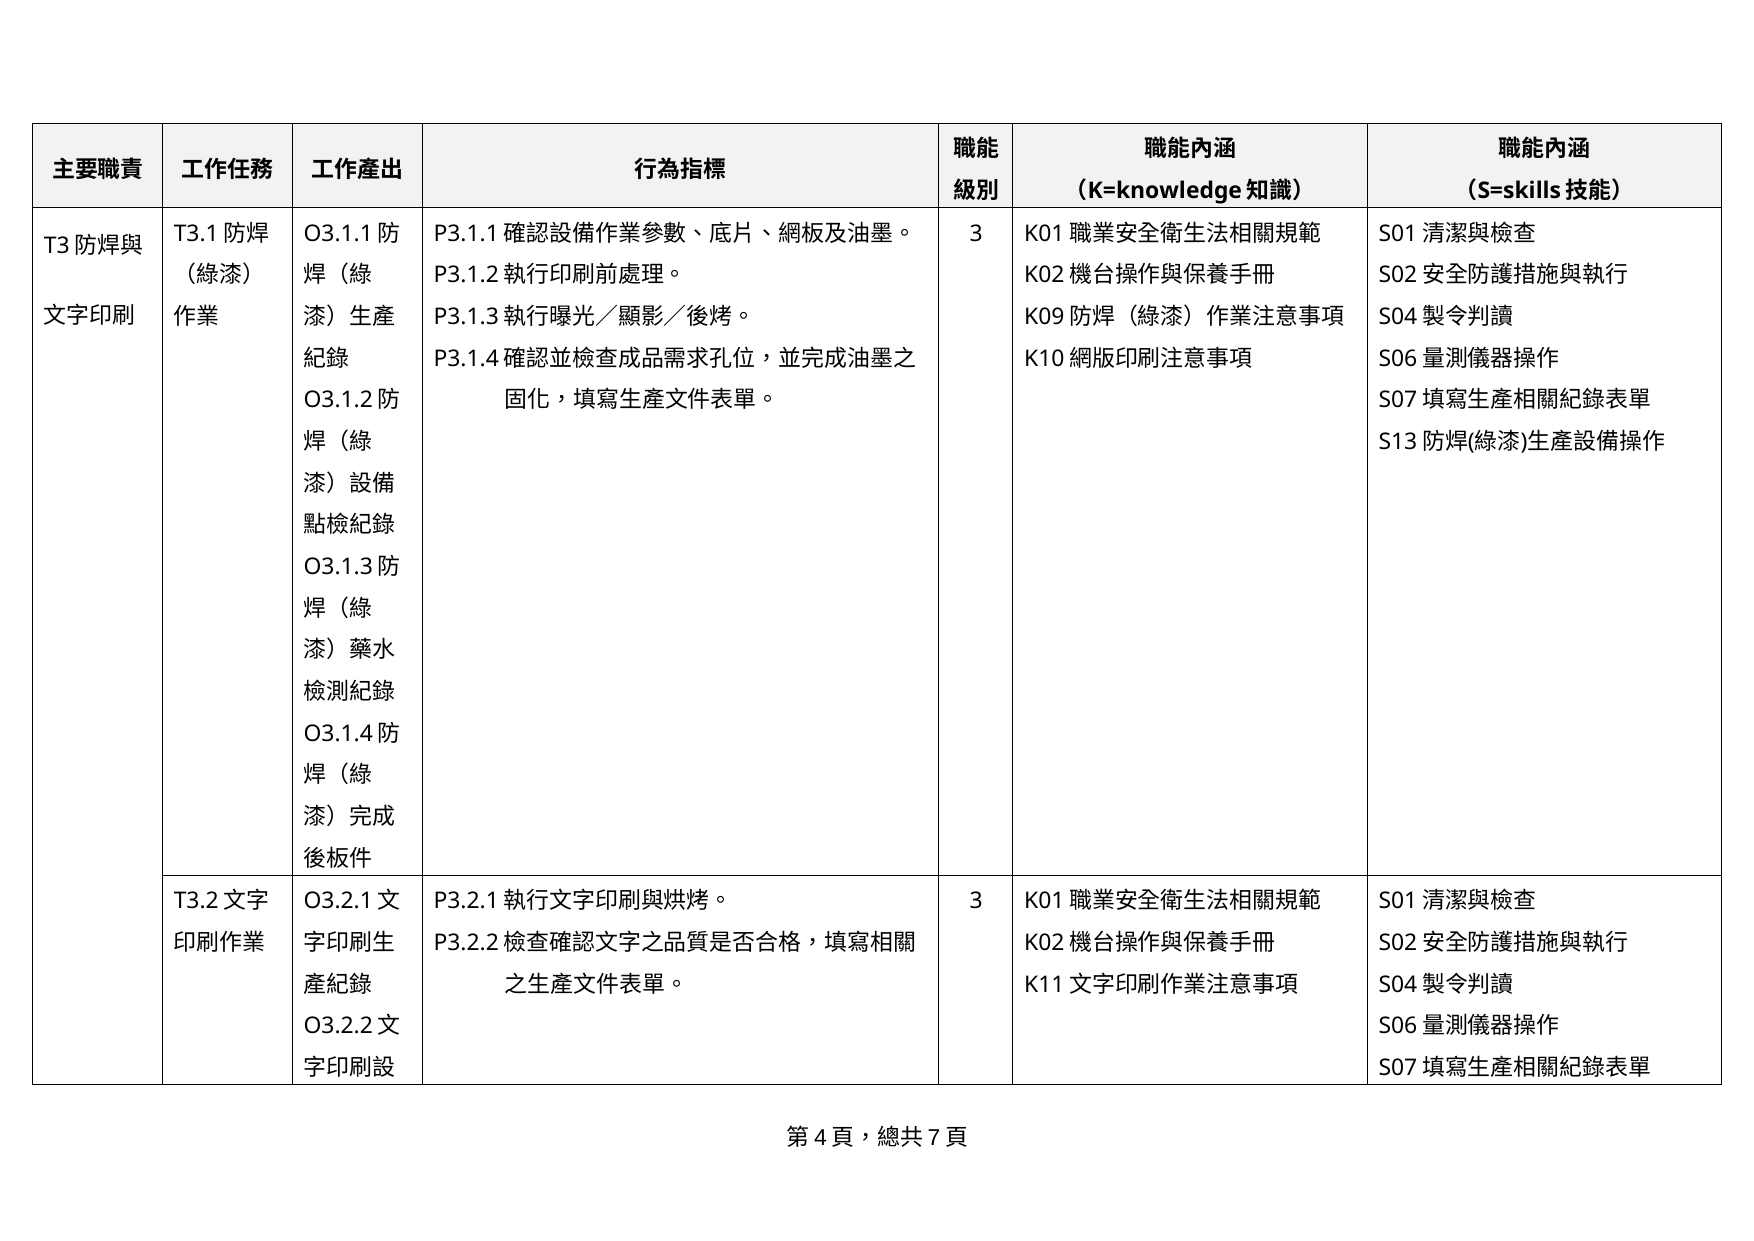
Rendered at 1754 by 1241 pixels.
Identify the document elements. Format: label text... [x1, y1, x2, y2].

table_header 職能 級別 [939, 124, 1012, 207]
table_header 職能內涵 （K=knowledge知識） [1013, 124, 1367, 207]
table_cell K01職業安全衛生法相關規範 K02機台操作與保養手冊 K11文字印刷作業注意事項 [1013, 876, 1367, 1084]
table_cell O3.1.1防焊（綠漆）生產紀錄 O3.1.2防焊（綠漆）設備點檢紀錄 O3.1.3防焊（綠漆）藥水檢測紀錄 O3.1.4防焊（綠漆）完成後板件 [293, 208, 422, 874]
table_cell S01清潔與檢查 S02安全防護措施與執行 S04製令判讀 S06量測儀器操作 S07填寫生產相關紀錄表單 S13防焊(綠漆)生產設備操作 [1368, 208, 1721, 874]
table_cell 3 [939, 208, 1012, 874]
table_header 工作任務 [163, 124, 292, 207]
table_cell T3防焊與文字印刷 [33, 208, 162, 1084]
table_header 職能內涵 （S=skills技能） [1368, 124, 1721, 207]
table_cell P3.1.1確認設備作業參數、底片、網板及油墨。 P3.1.2執行印刷前處理。 P3.1.3執行曝光／顯影／後烤。 P3.1.4確認並檢查成品需求孔位，並完成油墨之固化，填寫生產文件表單。 [423, 208, 938, 874]
table_cell S01清潔與檢查 S02安全防護措施與執行 S04製令判讀 S06量測儀器操作 S07填寫生產相關紀錄表單 [1368, 876, 1721, 1084]
table_header 工作產出 [293, 124, 422, 207]
table_cell T3.1防焊（綠漆）作業 [163, 208, 292, 874]
table_cell 3 [939, 876, 1012, 1084]
table_header 行為指標 [423, 124, 938, 207]
table_header 主要職責 [33, 124, 162, 207]
table_cell P3.2.1執行文字印刷與烘烤。 P3.2.2檢查確認文字之品質是否合格，填寫相關之生產文件表單。 [423, 876, 938, 1084]
table_cell O3.2.1文字印刷生產紀錄 O3.2.2文字印刷設 [293, 876, 422, 1084]
table_cell T3.2文字印刷作業 [163, 876, 292, 1084]
table_cell K01職業安全衛生法相關規範 K02機台操作與保養手冊 K09防焊（綠漆）作業注意事項 K10網版印刷注意事項 [1013, 208, 1367, 874]
